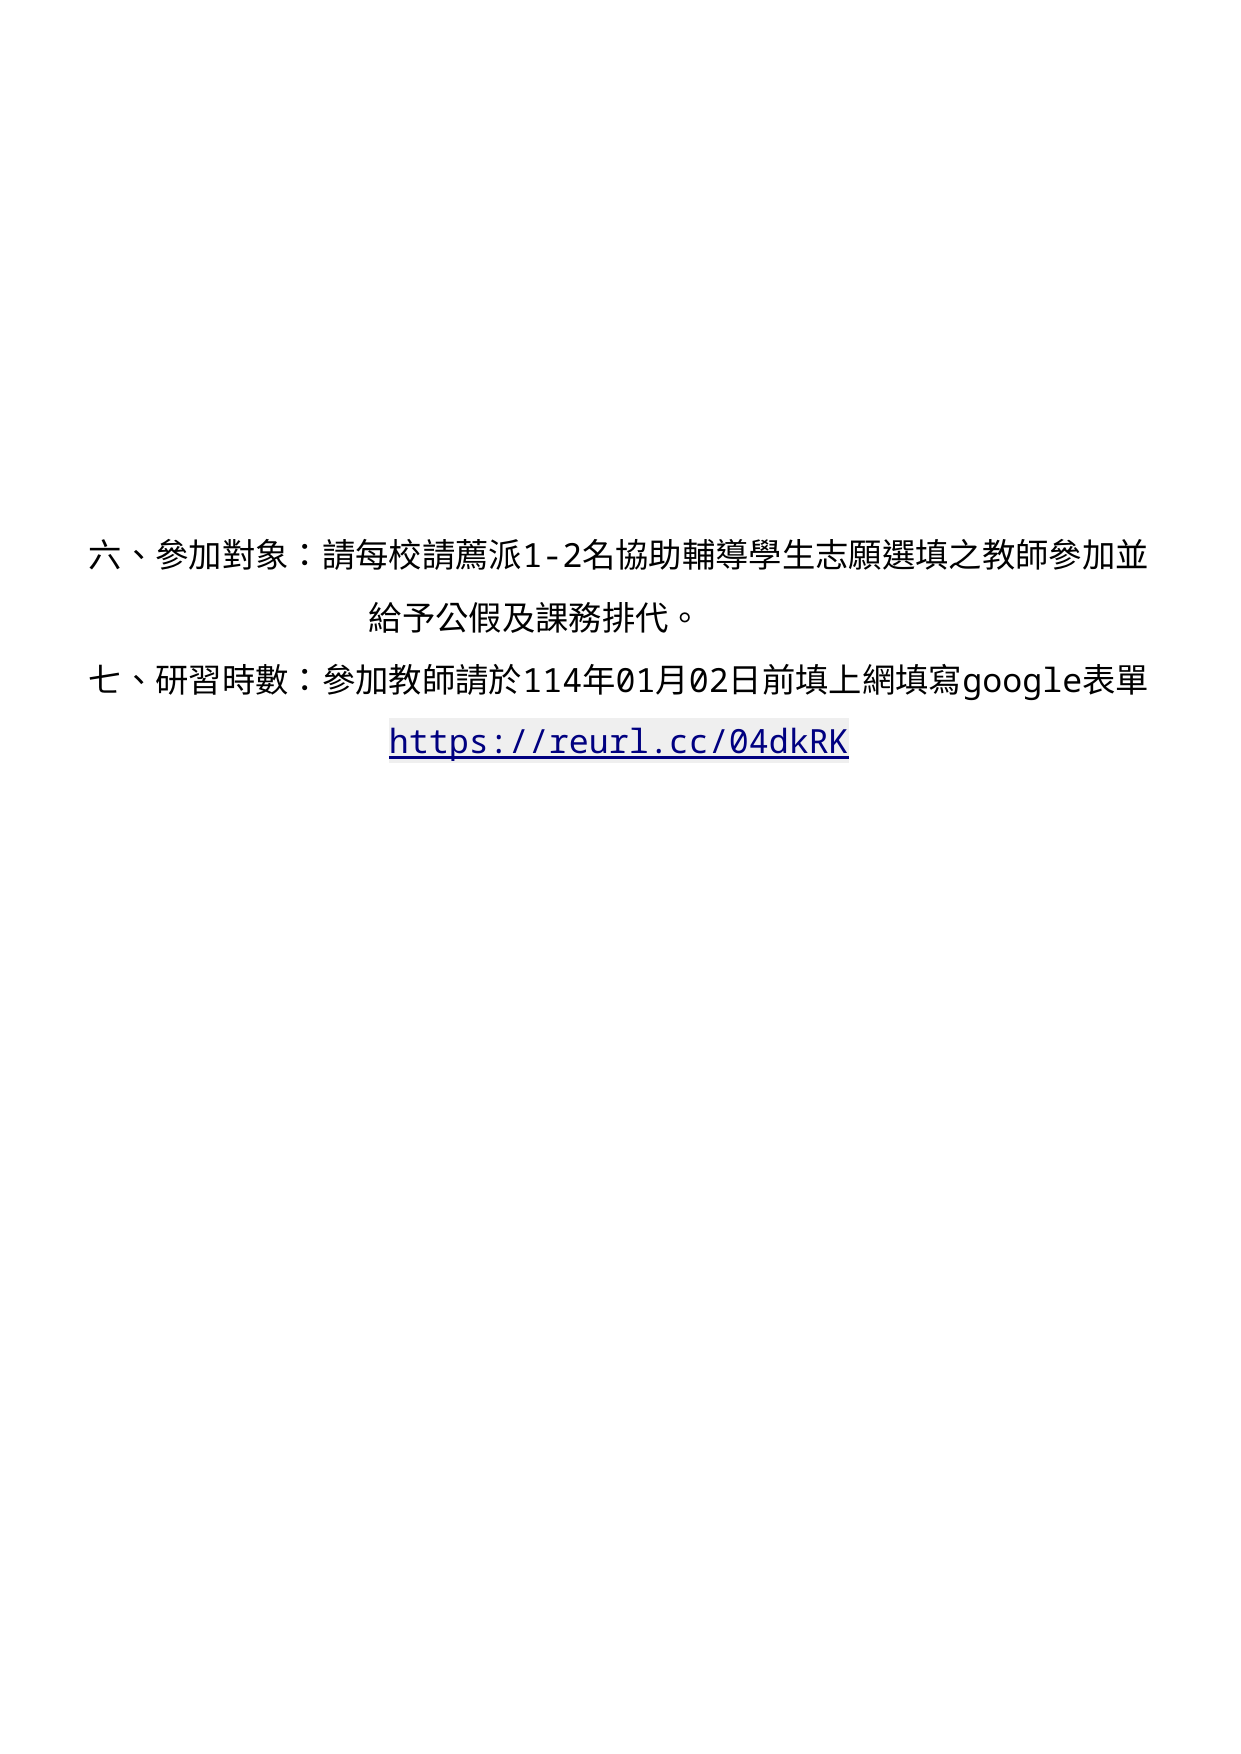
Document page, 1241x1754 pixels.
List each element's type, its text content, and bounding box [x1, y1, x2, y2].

text 六、參加對象：請每校請薦派1-2名協助輔導學生志願選填之教師參加並 [89, 512, 1152, 574]
text 給予公假及課務排代。 [89, 574, 1152, 637]
text 七、研習時數：參加教師請於114年01月02日前填上網填寫google表單 [89, 637, 1152, 699]
text https://reurl.cc/04dkRK [89, 699, 1152, 762]
